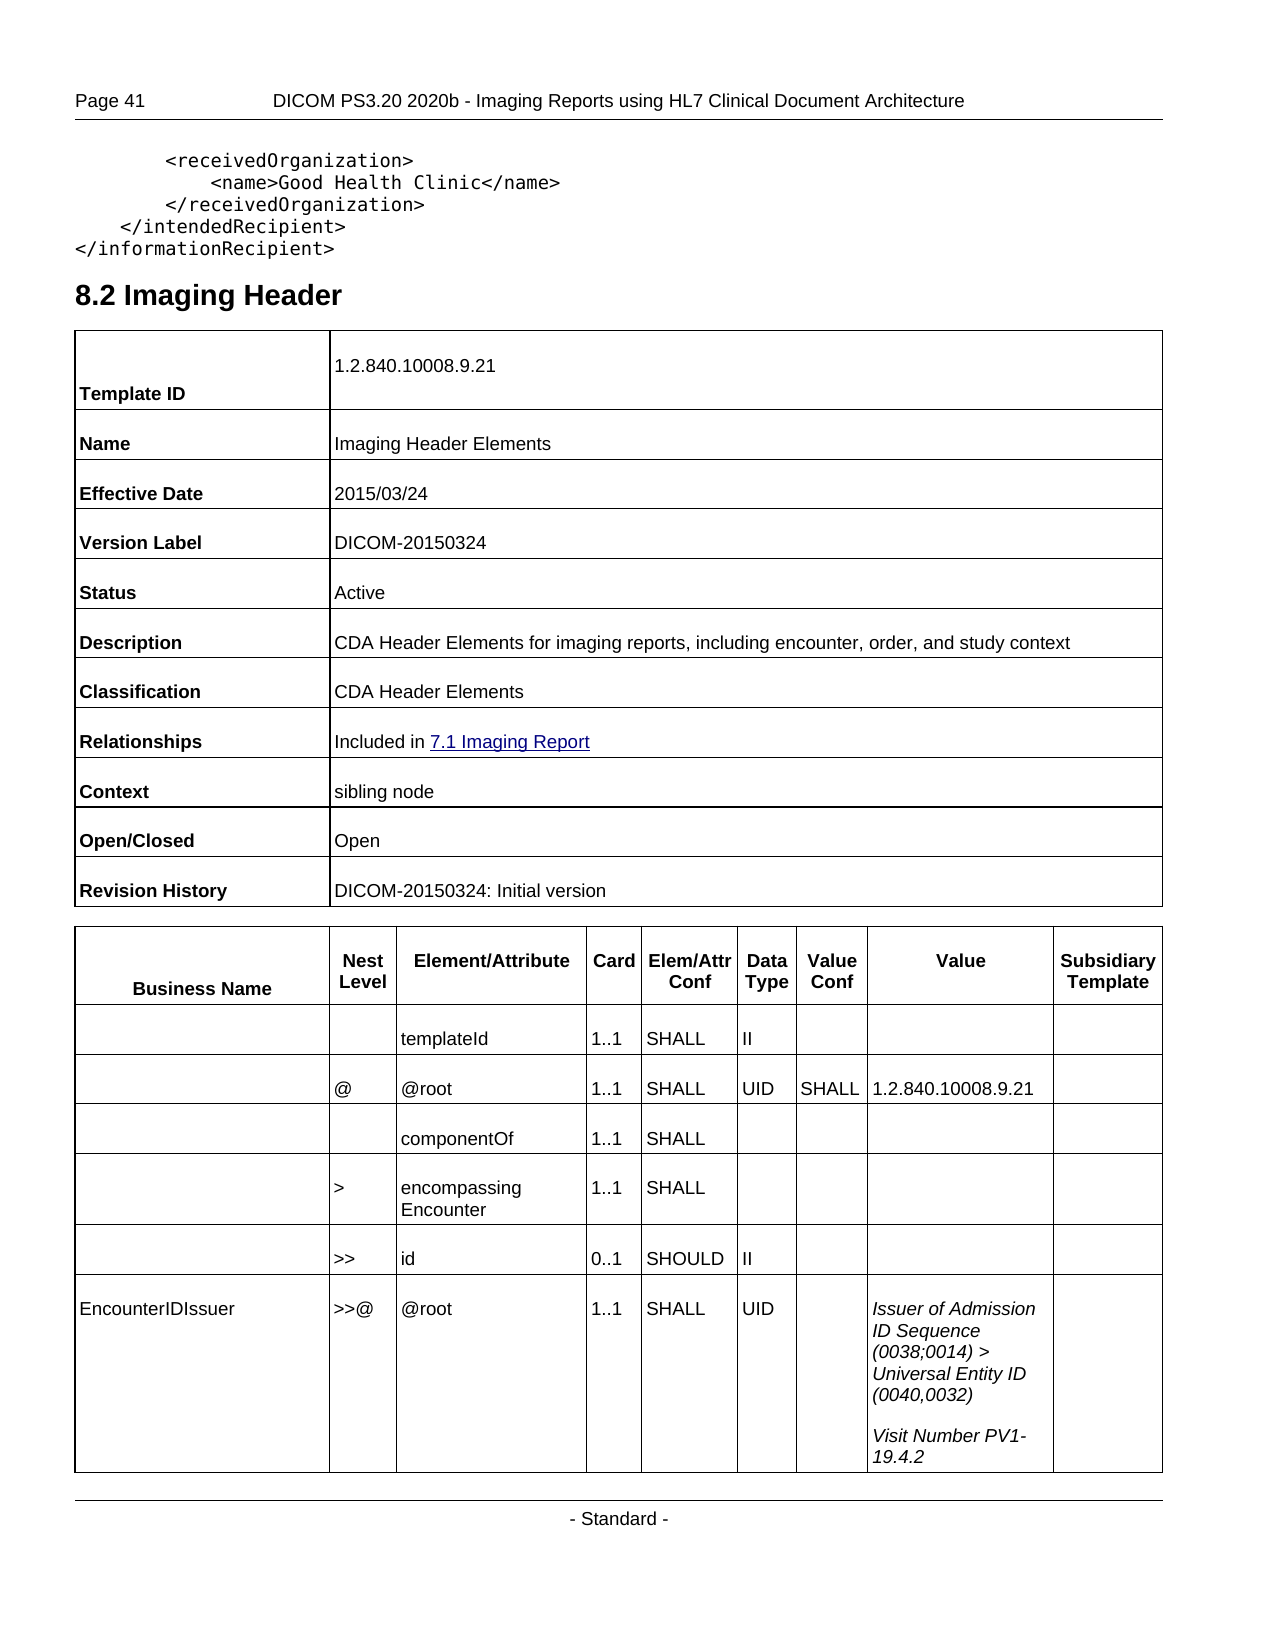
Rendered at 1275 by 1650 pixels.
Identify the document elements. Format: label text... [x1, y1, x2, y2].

table_cell DICOM-20150324 [331, 509, 1162, 558]
table_cell [738, 1154, 796, 1224]
table_cell [797, 1154, 867, 1224]
table_cell 1.2.840.10008.9.21 [868, 1055, 1053, 1103]
table_cell Description [76, 609, 329, 657]
table_cell encompassing​Encounter [397, 1154, 586, 1224]
table_header Subsidiary Template [1054, 927, 1162, 1004]
table_cell SHOULD [642, 1225, 737, 1274]
text 8.2 Imaging Header [75, 278, 1162, 312]
table_cell 1..1 [587, 1055, 641, 1103]
table_cell [868, 1005, 1053, 1054]
table_cell >> [330, 1225, 396, 1274]
table_cell component​Of [397, 1104, 586, 1153]
table_cell [1054, 1225, 1162, 1274]
table_cell @ [330, 1055, 396, 1103]
table_cell [797, 1005, 867, 1054]
table_cell [868, 1154, 1053, 1224]
table_header Card [587, 927, 641, 1004]
table_cell DICOM-20150324: Initial version [331, 857, 1162, 906]
table_cell UID [738, 1055, 796, 1103]
table_cell Classification [76, 658, 329, 707]
table_header Elem/Attr Conf [642, 927, 737, 1004]
table_cell SHALL [642, 1104, 737, 1153]
table_cell [76, 1055, 329, 1103]
table_header Template ID [76, 331, 329, 409]
table_cell >>@ [330, 1275, 396, 1472]
table_cell 2015/03/24 [331, 460, 1162, 508]
table_cell Version Label [76, 509, 329, 558]
table_cell [868, 1104, 1053, 1153]
table_cell @root [397, 1055, 586, 1103]
table_cell [76, 1225, 329, 1274]
table_header Data Type [738, 927, 796, 1004]
table_cell Open [331, 808, 1162, 856]
table_cell [76, 1104, 329, 1153]
table_cell 0..1 [587, 1225, 641, 1274]
table_cell Name [76, 410, 329, 458]
table_cell II [738, 1225, 796, 1274]
table_cell SHALL [642, 1055, 737, 1103]
table_header 1.2.840.10008.9.21 [331, 331, 1162, 409]
table_cell SHALL [797, 1055, 867, 1103]
table_cell [797, 1275, 867, 1472]
table_cell [1054, 1275, 1162, 1472]
table_cell CDA Header Elements for imaging reports, including encounter, order, and study context [331, 609, 1162, 657]
table_cell Revision History [76, 857, 329, 906]
table_header Element/​Attribute [397, 927, 586, 1004]
table_cell Issuer of Admission ID Sequence (0038;0014) > Universal Entity ID (0040,0032) Visit Number PV1-19.4.2 [868, 1275, 1053, 1472]
table_cell [1054, 1154, 1162, 1224]
table_cell CDA Header Elements [331, 658, 1162, 707]
table_cell [76, 1154, 329, 1224]
table_cell [330, 1005, 396, 1054]
table_cell [797, 1225, 867, 1274]
table_cell UID [738, 1275, 796, 1472]
table_cell SHALL [642, 1005, 737, 1054]
table_cell [797, 1104, 867, 1153]
table_cell Context [76, 758, 329, 806]
table_cell 1..1 [587, 1154, 641, 1224]
table_cell [738, 1104, 796, 1153]
table_cell Relationships [76, 708, 329, 757]
table_cell SHALL [642, 1275, 737, 1472]
table_cell id [397, 1225, 586, 1274]
text <receivedOrganization> <name>Good Health Clinic</name> </receivedOrganization> </intendedRecipient> </informationRecipient> [75, 150, 1162, 259]
table_cell 1..1 [587, 1275, 641, 1472]
table_header Value [868, 927, 1053, 1004]
table_cell Included in 7.1 Imaging Report [331, 708, 1162, 757]
table_cell Status [76, 559, 329, 608]
table_cell Imaging Header Elements [331, 410, 1162, 458]
table_cell Effective Date [76, 460, 329, 508]
table_cell @root [397, 1275, 586, 1472]
table_cell template​Id [397, 1005, 586, 1054]
table_cell [1054, 1005, 1162, 1054]
table_cell > [330, 1154, 396, 1224]
table_cell [1054, 1104, 1162, 1153]
table_cell Open/Closed [76, 808, 329, 856]
table_cell sibling node [331, 758, 1162, 806]
table_header Value Conf [797, 927, 867, 1004]
table_cell [868, 1225, 1053, 1274]
table_cell [330, 1104, 396, 1153]
table_header Nest Level [330, 927, 396, 1004]
table_cell Active [331, 559, 1162, 608]
table_cell 1..1 [587, 1005, 641, 1054]
table_header Business Name [76, 927, 329, 1004]
table_cell Encounter​IDIssuer [76, 1275, 329, 1472]
table_cell [1054, 1055, 1162, 1103]
table_cell SHALL [642, 1154, 737, 1224]
table_cell 1..1 [587, 1104, 641, 1153]
table_cell II [738, 1005, 796, 1054]
table_cell [76, 1005, 329, 1054]
